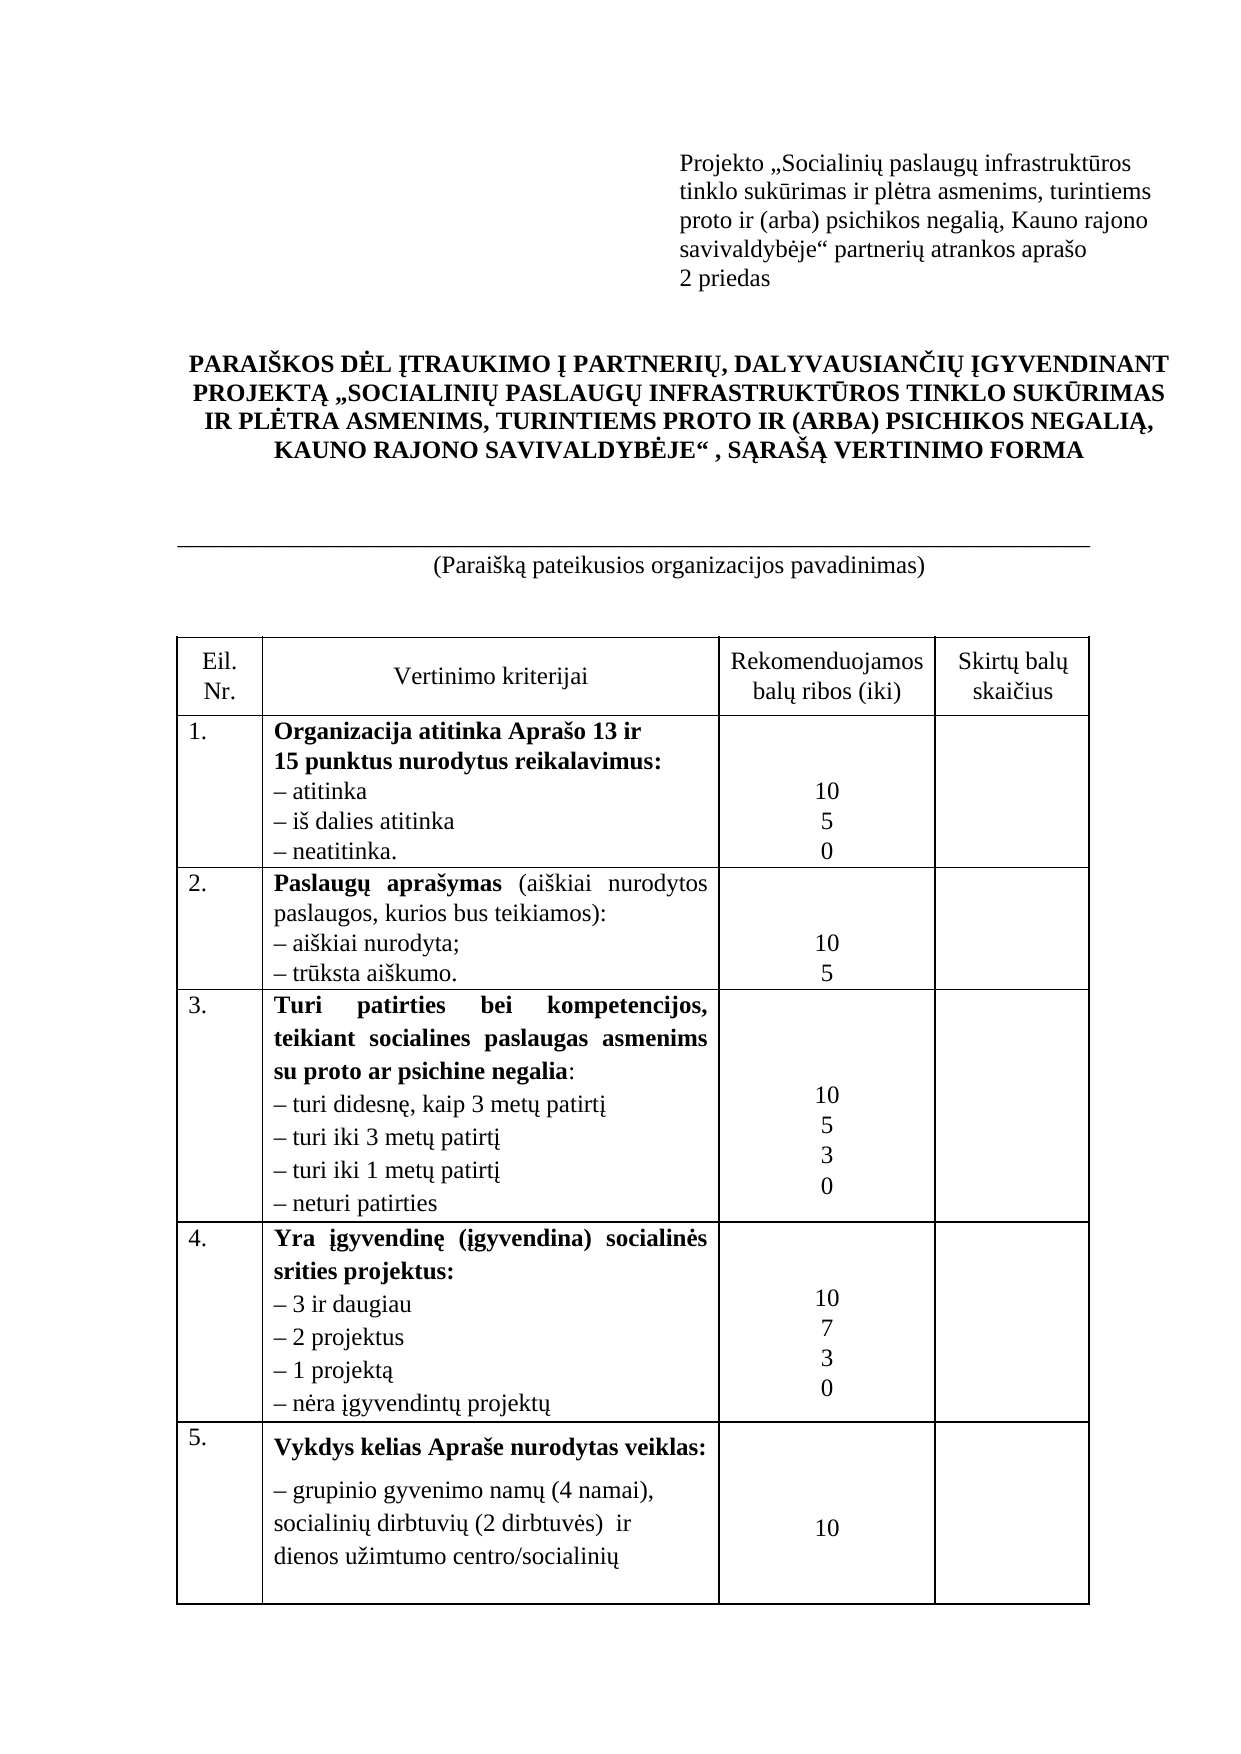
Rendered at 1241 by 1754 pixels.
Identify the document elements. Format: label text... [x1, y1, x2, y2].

table_header Vertinimo kriterijai [263, 638, 718, 714]
table_cell Turi patirties bei kompetencijos, teikiant socialines paslaugas asmenims su proto ar psichine negalia: – turi didesnę, kaip 3 metų patirtį – turi iki 3 metų patirtį – turi iki 1 metų patirtį – neturi patirties [263, 990, 718, 1221]
table_cell 10 7 3 0 [720, 1223, 934, 1421]
table_cell 5. [178, 1423, 262, 1603]
table_cell 10 5 [720, 868, 934, 988]
table_cell Vykdys kelias Apraše nurodytas veiklas: – grupinio gyvenimo namų (4 namai), socialinių dirbtuvių (2 dirbtuvės) ir dienos užimtumo centro/socialinių [263, 1423, 718, 1603]
table_header Skirtų balų skaičius [936, 638, 1088, 714]
table_cell [936, 1223, 1088, 1421]
table_header Eil. Nr. [178, 638, 262, 714]
table_header Rekomenduojamos balų ribos (iki) [720, 638, 934, 714]
table_cell 3. [178, 990, 262, 1221]
table_cell [936, 1423, 1088, 1603]
table_cell Yra įgyvendinę (įgyvendina) socialinės srities projektus: – 3 ir daugiau – 2 projektus – 1 projektą – nėra įgyvendintų projektų [263, 1223, 718, 1421]
text (Paraišką pateikusios organizacijos pavadinimas) [177, 550, 1181, 579]
text savivaldybėje“ partnerių atrankos aprašo [679, 234, 1181, 263]
table_cell 2. [178, 868, 262, 988]
text PARAIŠKOS DĖL ĮTRAUKIMO Į PARTNERIŲ, DALYVAUSIANČIŲ ĮGYVENDINANT PROJEKTĄ „SOCIALINIŲ PASLAUGŲ INFRASTRUKTŪROS TINKLO SUKŪRIMAS IR PLĖTRA ASMENIMS, TURINTIEMS PROTO IR (ARBA) PSICHIKOS NEGALIĄ, KAUNO RAJONO SAVIVALDYBĖJE“ , SĄRAŠĄ VERTINIMO FORMA [177, 349, 1181, 464]
text Projekto „Socialinių paslaugų infrastruktūros [679, 148, 1181, 176]
table_cell [936, 990, 1088, 1221]
table_cell 10 5 3 0 [720, 990, 934, 1221]
text tinklo sukūrimas ir plėtra asmenims, turintiems [679, 176, 1181, 205]
table_cell [936, 716, 1088, 867]
table_cell 1. [178, 716, 262, 867]
table_cell 10 [720, 1423, 934, 1603]
table_cell 10 5 0 [720, 716, 934, 867]
table_cell Paslaugų aprašymas (aiškiai nurodytos paslaugos, kurios bus teikiamos): – aiškiai nurodyta; – trūksta aiškumo. [263, 868, 718, 988]
text _________________________________________________________________________ [177, 521, 1181, 550]
table_cell [936, 868, 1088, 988]
text proto ir (arba) psichikos negalią, Kauno rajono [679, 205, 1181, 234]
table_cell Organizacija atitinka Aprašo 13 ir 15 punktus nurodytus reikalavimus: – atitinka – iš dalies atitinka – neatitinka. [263, 716, 718, 867]
table_cell 4. [178, 1223, 262, 1421]
text 2 priedas [679, 263, 1181, 291]
